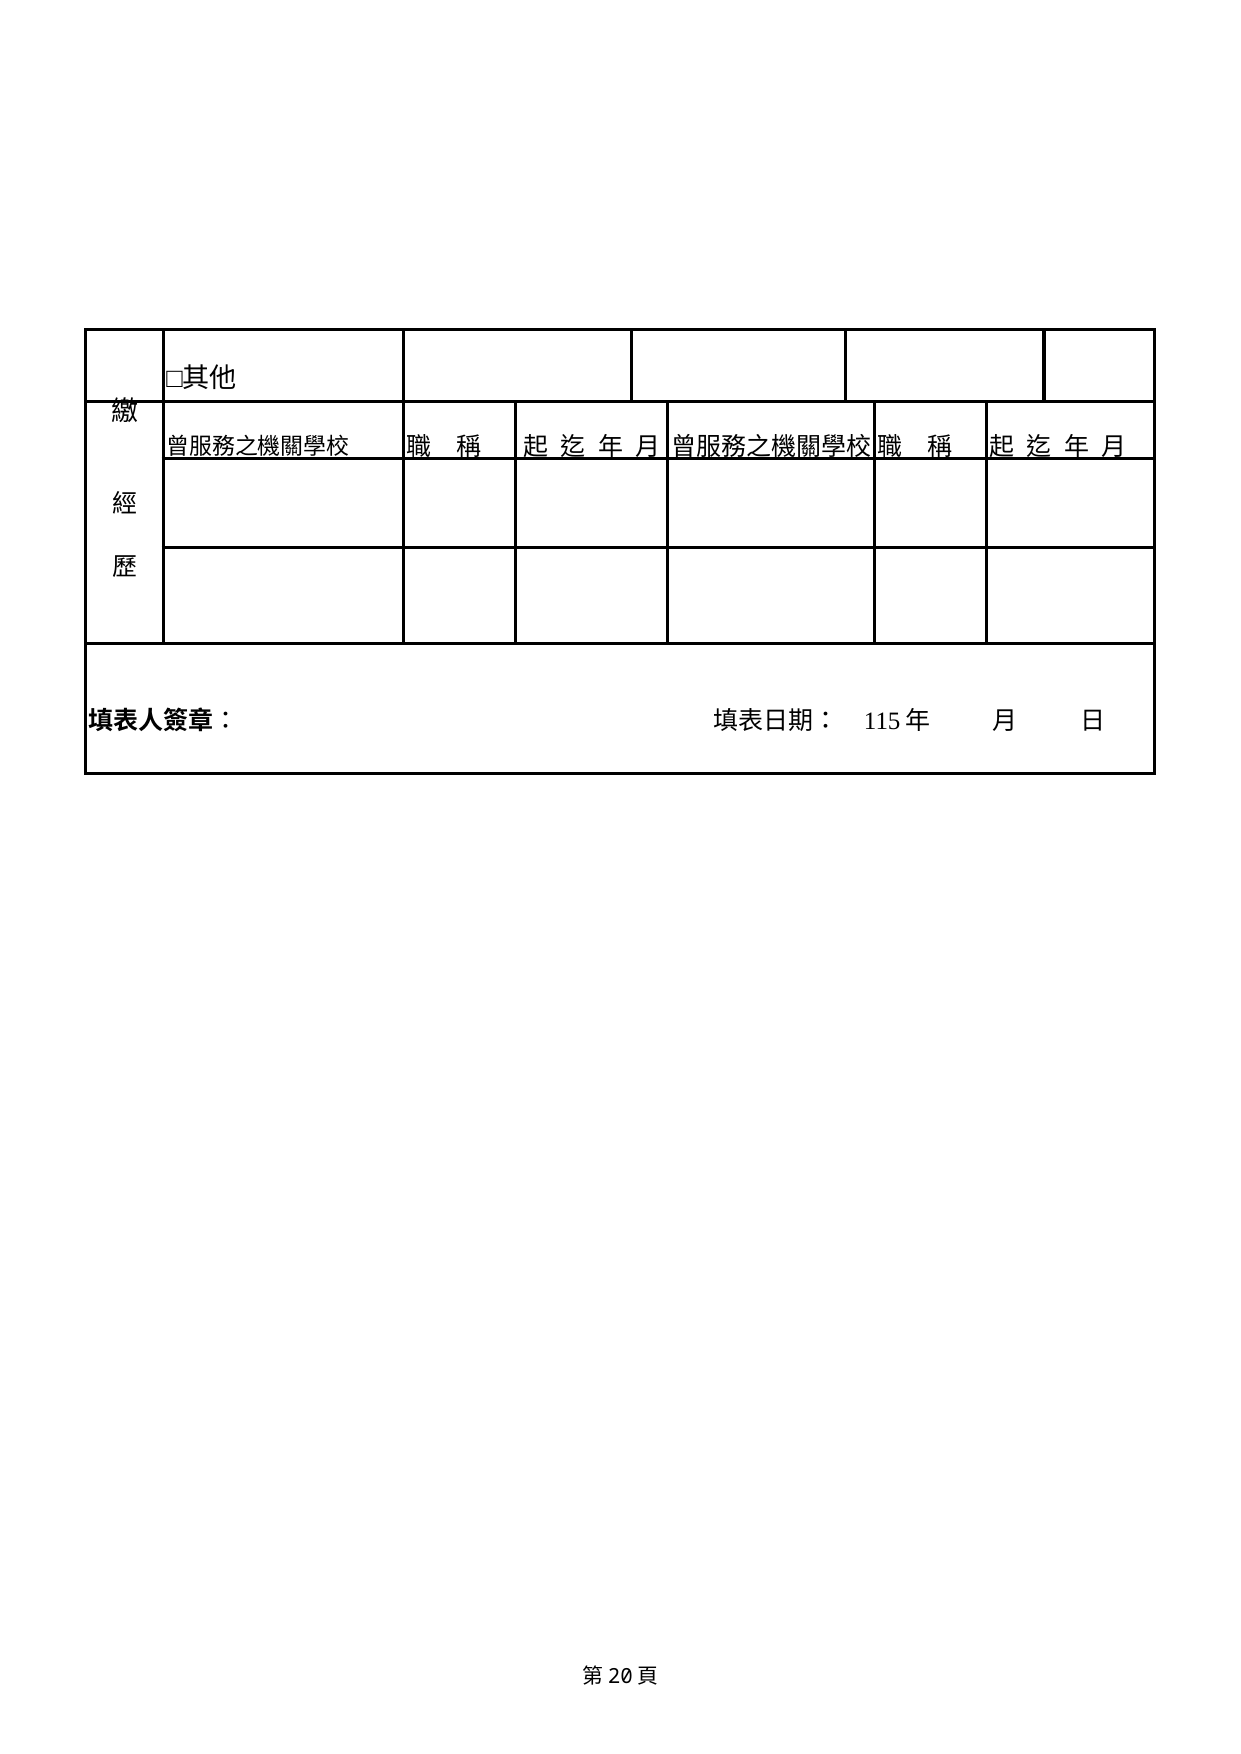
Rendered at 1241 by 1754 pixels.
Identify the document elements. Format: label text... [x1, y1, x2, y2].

table_cell [876, 549, 985, 642]
table_cell [517, 460, 666, 546]
table_cell 職 稱 [876, 403, 985, 457]
table_cell 起 迄 年 月 [517, 403, 666, 457]
table_cell [669, 460, 873, 546]
table_cell 經 歷 [87, 403, 162, 642]
table_cell [405, 549, 514, 642]
table_cell 曾服務之機關學校 [669, 403, 873, 457]
table_cell [847, 331, 1042, 400]
table_cell [517, 549, 666, 642]
table_cell [165, 460, 402, 546]
table_cell [165, 549, 402, 642]
table_cell 填表人簽章： 填表日期： 115年 月 日 [87, 645, 1153, 772]
table_cell [669, 549, 873, 642]
table_cell 職 稱 [405, 403, 514, 457]
table_cell 曾服務之機關學校 [165, 403, 402, 457]
table_cell [405, 460, 514, 546]
table_cell [1046, 331, 1153, 400]
table_cell [405, 331, 630, 400]
table_cell [633, 331, 844, 400]
table_cell □其他 [165, 331, 402, 400]
table_cell [988, 549, 1153, 642]
table_cell 起 迄 年 月 [988, 403, 1153, 457]
table_cell 應 繳 驗 證 件 [87, 331, 162, 400]
table_cell [876, 460, 985, 546]
table_cell [988, 460, 1153, 546]
